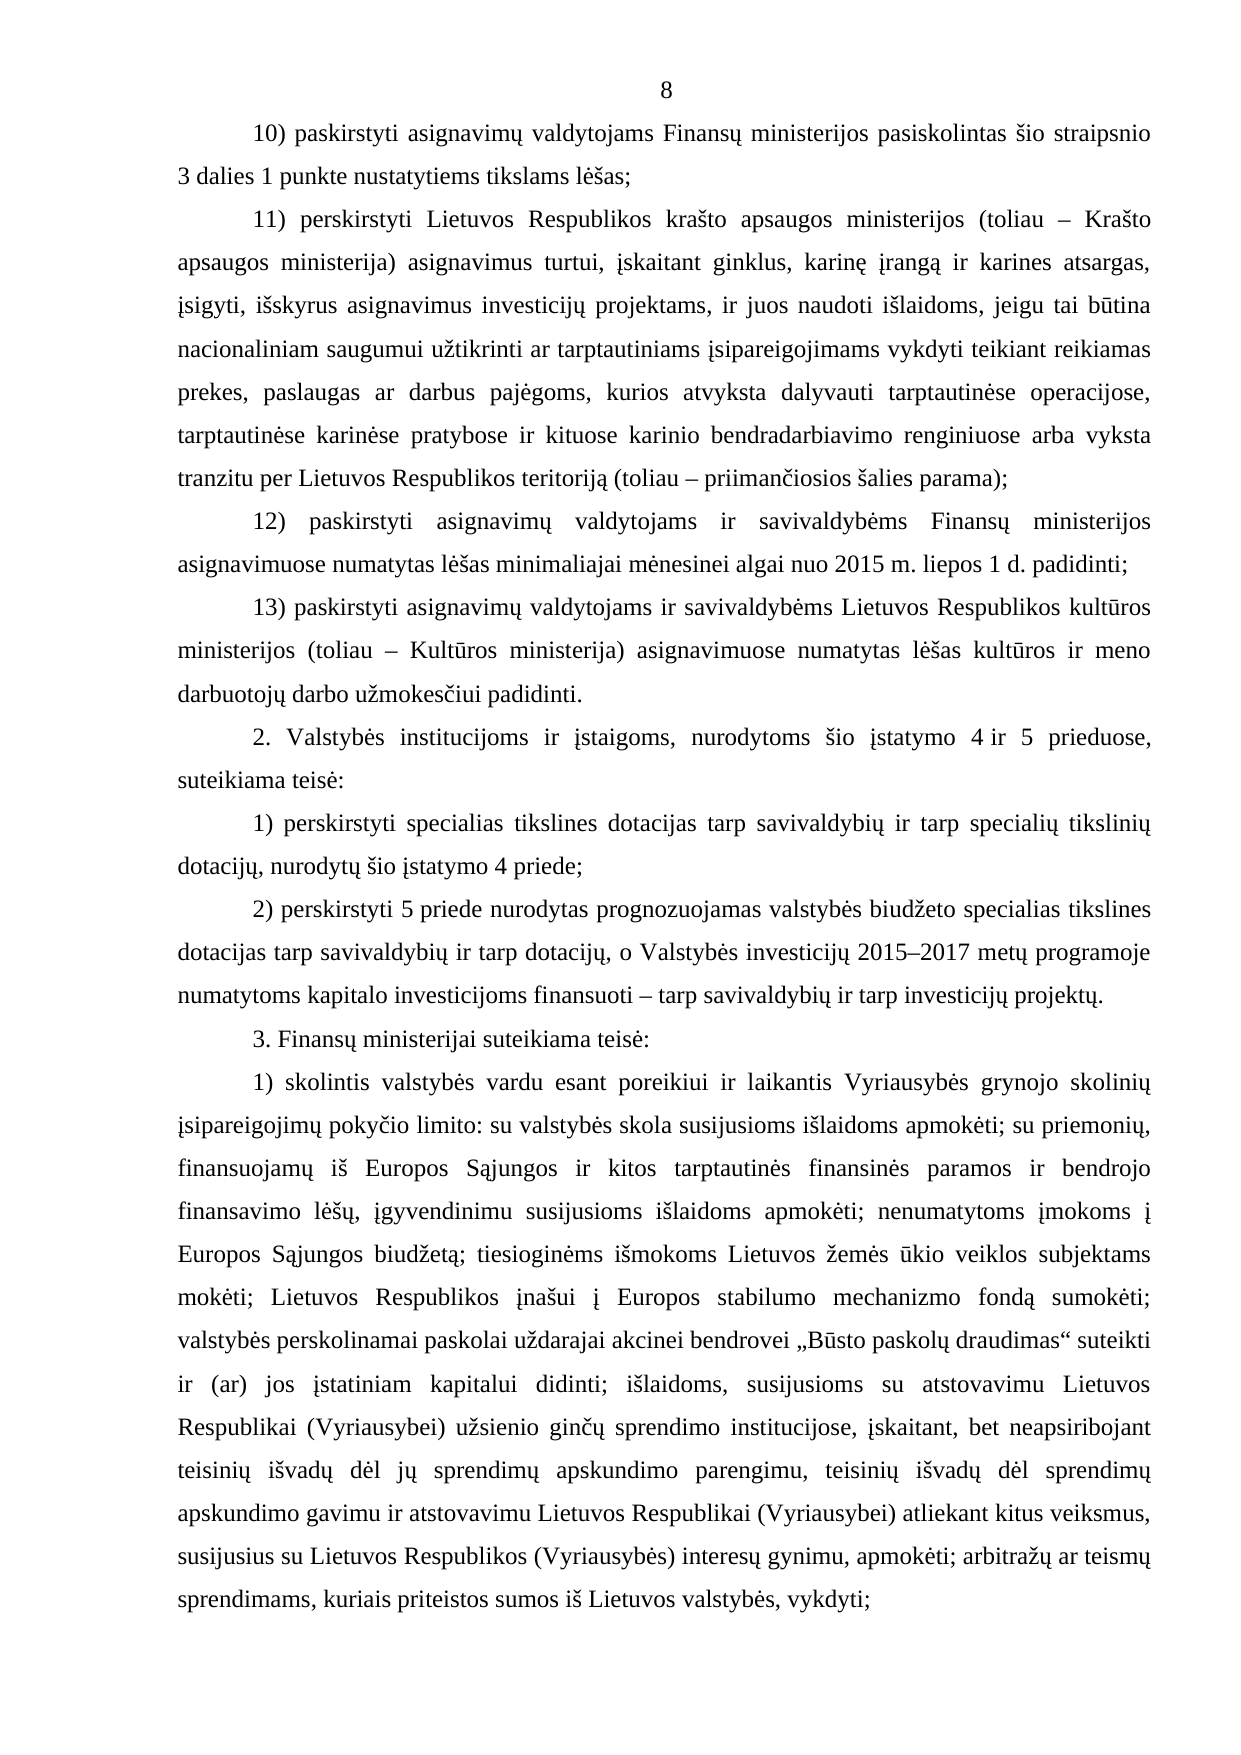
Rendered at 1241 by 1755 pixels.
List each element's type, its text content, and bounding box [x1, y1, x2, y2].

text 2. Valstybės institucijoms ir įstaigoms, nurodytoms šio įstatymo 4 ir 5 prieduose, suteikiama teisė: [177, 722, 1152, 794]
text 2) perskirstyti 5 priede nurodytas prognozuojamas valstybės biudžeto specialias tikslines dotacijas tarp savivaldybių ir tarp dotacijų, o Valstybės investicijų 2015–2017 metų programoje numatytoms kapitalo investicijoms finansuoti – tarp savivaldybių ir tarp investicijų projektų. [177, 894, 1152, 1009]
text 12) paskirstyti asignavimų valdytojams ir savivaldybėms Finansų ministerijos asignavimuose numatytas lėšas minimaliajai mėnesinei algai nuo 2015 m. liepos 1 d. padidinti; [177, 506, 1152, 578]
text 1) skolintis valstybės vardu esant poreikiui ir laikantis Vyriausybės grynojo skolinių įsipareigojimų pokyčio limito: su valstybės skola susijusioms išlaidoms apmokėti; su priemonių, finansuojamų iš Europos Sąjungos ir kitos tarptautinės finansinės paramos ir bendrojo finansavimo lėšų, įgyvendinimu susijusioms išlaidoms apmokėti; nenumatytoms įmokoms į Europos Sąjungos biudžetą; tiesioginėms išmokoms Lietuvos žemės ūkio veiklos subjektams mokėti; Lietuvos Respublikos įnašui į Europos stabilumo mechanizmo fondą sumokėti; valstybės perskolinamai paskolai uždarajai akcinei bendrovei „Būsto paskolų draudimas“ suteikti ir (ar) jos įstatiniam kapitalui didinti; išlaidoms, susijusioms su atstovavimu Lietuvos Respublikai (Vyriausybei) užsienio ginčų sprendimo institucijose, įskaitant, bet neapsiribojant teisinių išvadų dėl jų sprendimų apskundimo parengimu, teisinių išvadų dėl sprendimų apskundimo gavimu ir atstovavimu Lietuvos Respublikai (Vyriausybei) atliekant kitus veiksmus, susijusius su Lietuvos Respublikos (Vyriausybės) interesų gynimu, apmokėti; arbitražų ar teismų sprendimams, kuriais priteistos sumos iš Lietuvos valstybės, vykdyti; [177, 1067, 1152, 1613]
text 1) perskirstyti specialias tikslines dotacijas tarp savivaldybių ir tarp specialių tikslinių dotacijų, nurodytų šio įstatymo 4 priede; [177, 808, 1152, 880]
text 11) perskirstyti Lietuvos Respublikos krašto apsaugos ministerijos (toliau – Krašto apsaugos ministerija) asignavimus turtui, įskaitant ginklus, karinę įrangą ir karines atsargas, įsigyti, išskyrus asignavimus investicijų projektams, ir juos naudoti išlaidoms, jeigu tai būtina nacionaliniam saugumui užtikrinti ar tarptautiniams įsipareigojimams vykdyti teikiant reikiamas prekes, paslaugas ar darbus pajėgoms, kurios atvyksta dalyvauti tarptautinėse operacijose, tarptautinėse karinėse pratybose ir kituose karinio bendradarbiavimo renginiuose arba vyksta tranzitu per Lietuvos Respublikos teritoriją (toliau – priimančiosios šalies parama); [177, 204, 1152, 492]
text 10) paskirstyti asignavimų valdytojams Finansų ministerijos pasiskolintas šio straipsnio 3 dalies 1 punkte nustatytiems tikslams lėšas; [177, 118, 1152, 190]
text 3. Finansų ministerijai suteikiama teisė: [177, 1024, 1152, 1052]
text 13) paskirstyti asignavimų valdytojams ir savivaldybėms Lietuvos Respublikos kultūros ministerijos (toliau – Kultūros ministerija) asignavimuose numatytas lėšas kultūros ir meno darbuotojų darbo užmokesčiui padidinti. [177, 592, 1152, 707]
